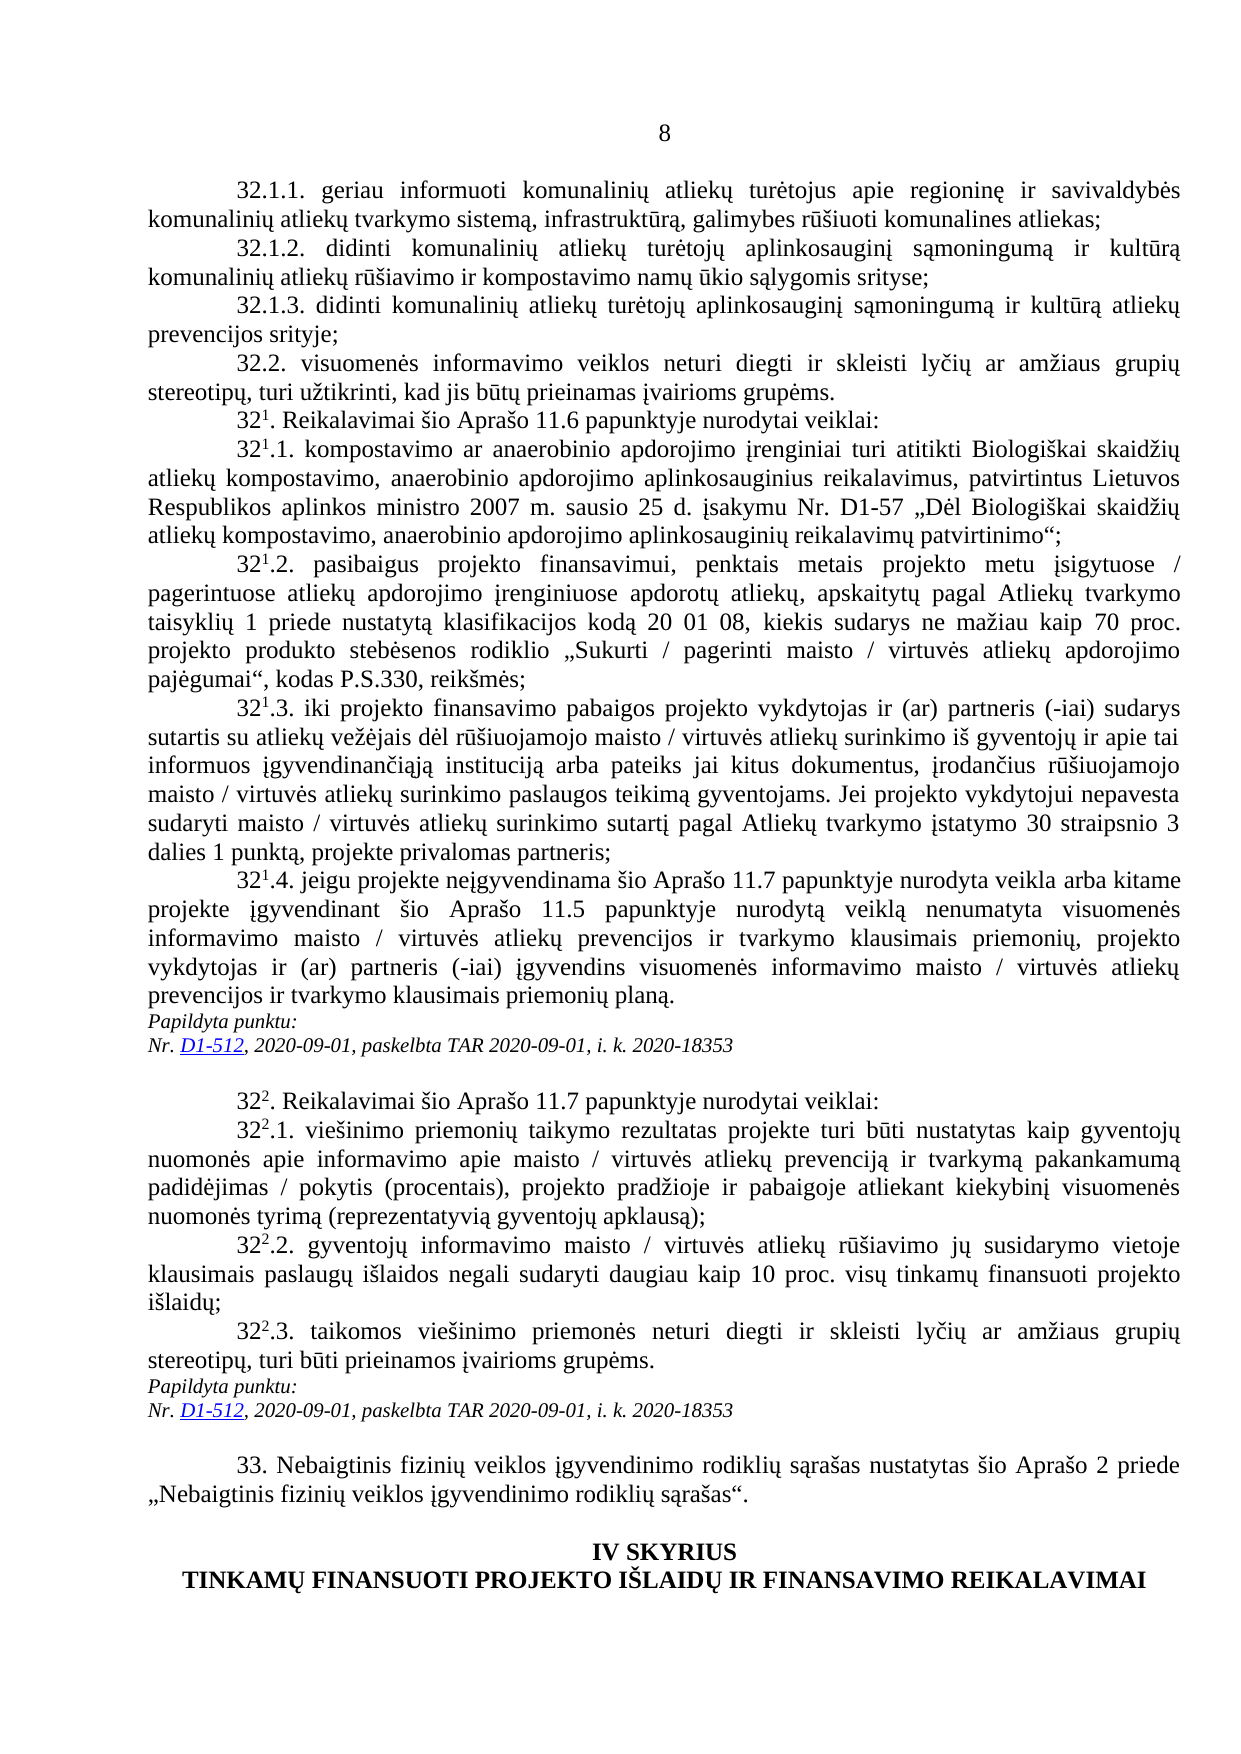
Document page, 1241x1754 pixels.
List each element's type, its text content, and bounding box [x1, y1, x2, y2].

text Nr. D1-512, 2020-09-01, paskelbta TAR 2020-09-01, i. k. 2020-18353 [148, 1398, 1181, 1422]
text 321.4. jeigu projekte neįgyvendinama šio Aprašo 11.7 papunktyje nurodyta veikla arba kitame projekte įgyvendinant šio Aprašo 11.5 papunktyje nurodytą veiklą nenumatyta visuomenės informavimo maisto / virtuvės atliekų prevencijos ir tvarkymo klausimais priemonių, projekto vykdytojas ir (ar) partneris (-iai) įgyvendins visuomenės informavimo maisto / virtuvės atliekų prevencijos ir tvarkymo klausimais priemonių planą. [148, 866, 1181, 1009]
text TINKAMŲ FINANSUOTI PROJEKTO IŠLAIDŲ IR FINANSAVIMO REIKALAVIMAI [148, 1566, 1181, 1594]
text Nr. D1-512, 2020-09-01, paskelbta TAR 2020-09-01, i. k. 2020-18353 [148, 1033, 1181, 1057]
text 321.3. iki projekto finansavimo pabaigos projekto vykdytojas ir (ar) partneris (-iai) sudarys sutartis su atliekų vežėjais dėl rūšiuojamojo maisto / virtuvės atliekų surinkimo iš gyventojų ir apie tai informuos įgyvendinančiąją instituciją arba pateiks jai kitus dokumentus, įrodančius rūšiuojamojo maisto / virtuvės atliekų surinkimo paslaugos teikimą gyventojams. Jei projekto vykdytojui nepavesta sudaryti maisto / virtuvės atliekų surinkimo sutartį pagal Atliekų tvarkymo įstatymo 30 straipsnio 3 dalies 1 punktą, projekte privalomas partneris; [148, 693, 1181, 866]
text IV SKYRIUS [148, 1537, 1181, 1566]
text 322.1. viešinimo priemonių taikymo rezultatas projekte turi būti nustatytas kaip gyventojų nuomonės apie informavimo apie maisto / virtuvės atliekų prevenciją ir tvarkymą pakankamumą padidėjimas / pokytis (procentais), projekto pradžioje ir pabaigoje atliekant kiekybinį visuomenės nuomonės tyrimą (reprezentatyvią gyventojų apklausą); [148, 1115, 1181, 1230]
text 32.1.1. geriau informuoti komunalinių atliekų turėtojus apie regioninę ir savivaldybės komunalinių atliekų tvarkymo sistemą, infrastruktūrą, galimybes rūšiuoti komunalines atliekas; [148, 176, 1181, 233]
text 32.2. visuomenės informavimo veiklos neturi diegti ir skleisti lyčių ar amžiaus grupių stereotipų, turi užtikrinti, kad jis būtų prieinamas įvairioms grupėms. [148, 348, 1181, 406]
text Papildyta punktu: [148, 1374, 1181, 1398]
text 322.3. taikomos viešinimo priemonės neturi diegti ir skleisti lyčių ar amžiaus grupių stereotipų, turi būti prieinamos įvairioms grupėms. [148, 1316, 1181, 1374]
text 321.2. pasibaigus projekto finansavimui, penktais metais projekto metu įsigytuose / pagerintuose atliekų apdorojimo įrenginiuose apdorotų atliekų, apskaitytų pagal Atliekų tvarkymo taisyklių 1 priede nustatytą klasifikacijos kodą 20 01 08, kiekis sudarys ne mažiau kaip 70 proc. projekto produkto stebėsenos rodiklio „Sukurti / pagerinti maisto / virtuvės atliekų apdorojimo pajėgumai“, kodas P.S.330, reikšmės; [148, 549, 1181, 693]
text 32.1.3. didinti komunalinių atliekų turėtojų aplinkosauginį sąmoningumą ir kultūrą atliekų prevencijos srityje; [148, 291, 1181, 348]
text 321. Reikalavimai šio Aprašo 11.6 papunktyje nurodytai veiklai: [148, 406, 1181, 434]
text 322.2. gyventojų informavimo maisto / virtuvės atliekų rūšiavimo jų susidarymo vietoje klausimais paslaugų išlaidos negali sudaryti daugiau kaip 10 proc. visų tinkamų finansuoti projekto išlaidų; [148, 1230, 1181, 1316]
text 321.1. kompostavimo ar anaerobinio apdorojimo įrenginiai turi atitikti Biologiškai skaidžių atliekų kompostavimo, anaerobinio apdorojimo aplinkosauginius reikalavimus, patvirtintus Lietuvos Respublikos aplinkos ministro 2007 m. sausio 25 d. įsakymu Nr. D1-57 „Dėl Biologiškai skaidžių atliekų kompostavimo, anaerobinio apdorojimo aplinkosauginių reikalavimų patvirtinimo“; [148, 434, 1181, 549]
text 322. Reikalavimai šio Aprašo 11.7 papunktyje nurodytai veiklai: [148, 1086, 1181, 1115]
text Papildyta punktu: [148, 1009, 1181, 1033]
text 32.1.2. didinti komunalinių atliekų turėtojų aplinkosauginį sąmoningumą ir kultūrą komunalinių atliekų rūšiavimo ir kompostavimo namų ūkio sąlygomis srityse; [148, 233, 1181, 291]
text 33. Nebaigtinis fizinių veiklos įgyvendinimo rodiklių sąrašas nustatytas šio Aprašo 2 priede „Nebaigtinis fizinių veiklos įgyvendinimo rodiklių sąrašas“. [148, 1451, 1181, 1508]
